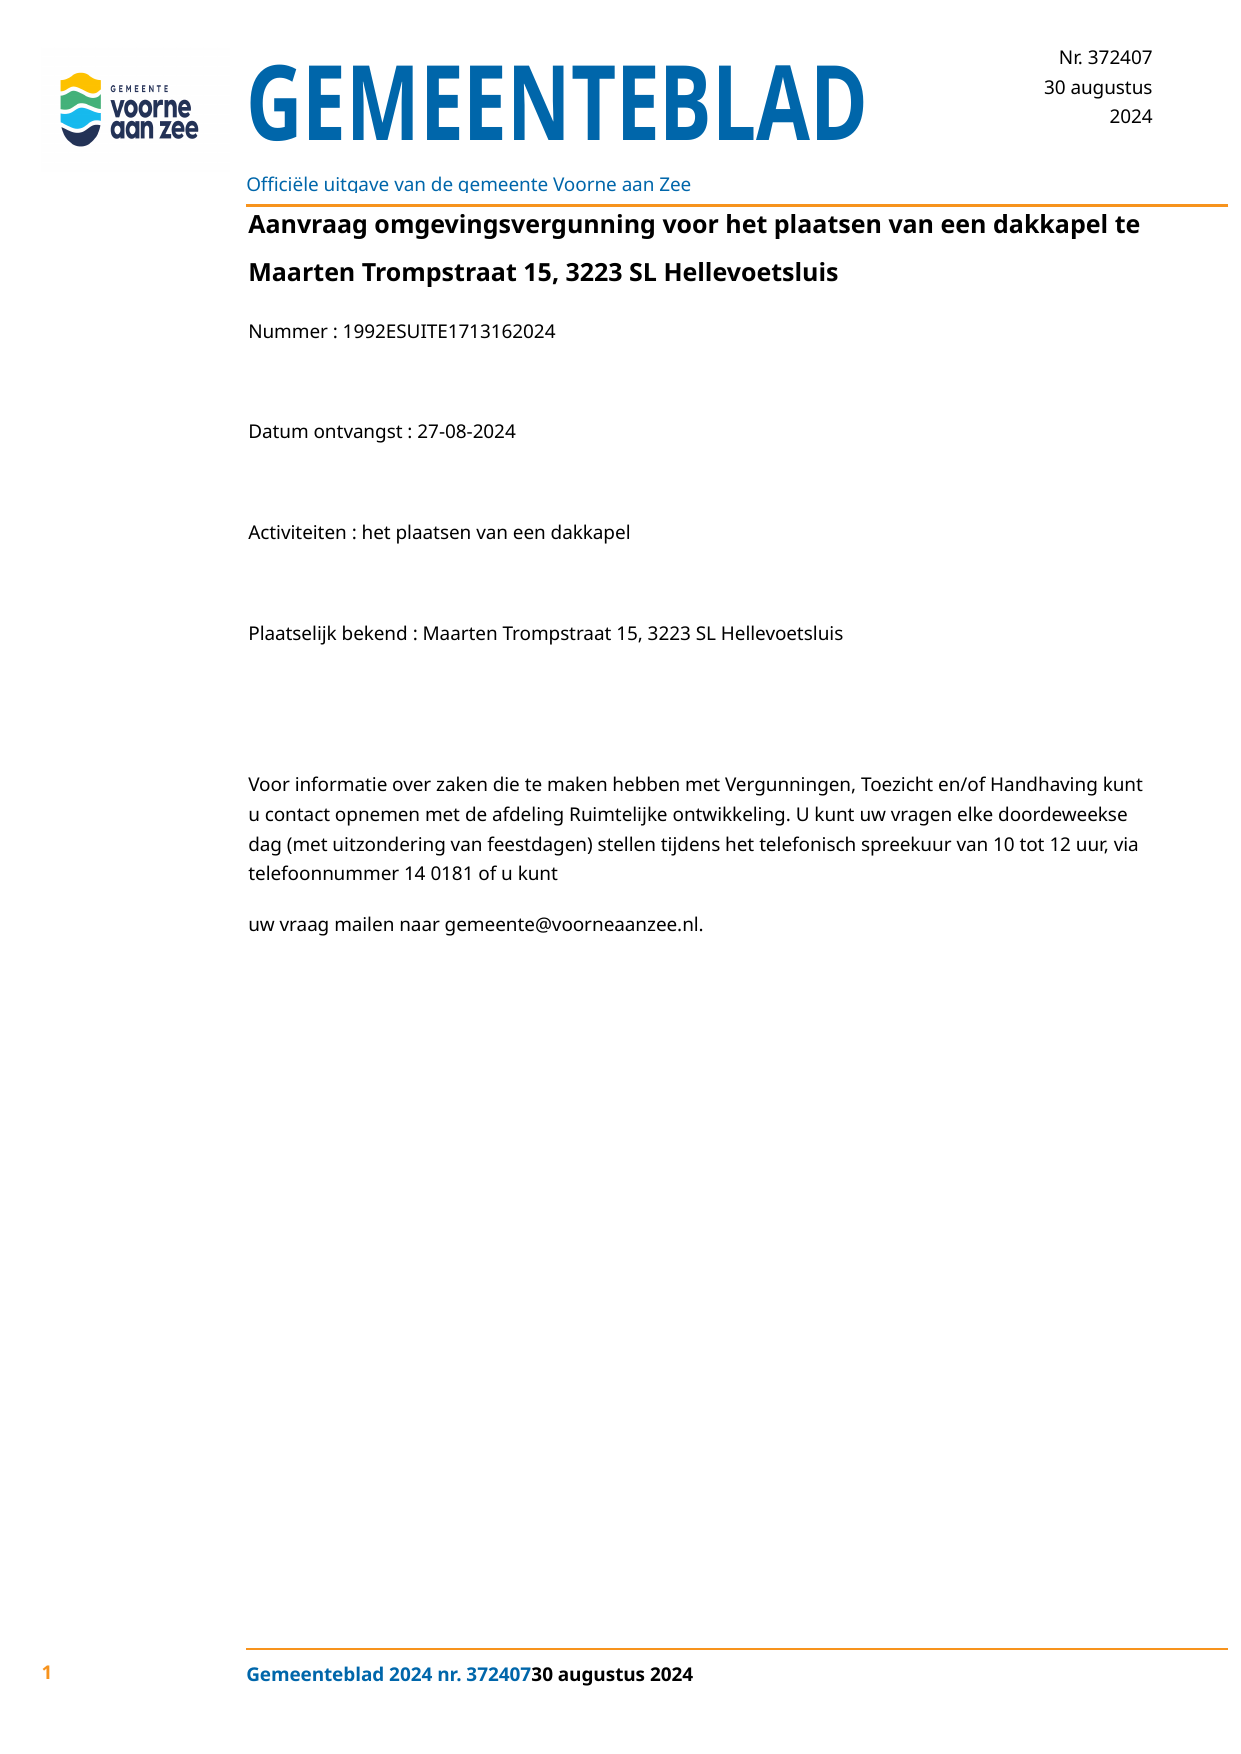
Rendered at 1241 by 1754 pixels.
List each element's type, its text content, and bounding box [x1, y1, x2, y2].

text Aanvraag omgevingsvergunning voor het plaatsen van een dakkapel te Maarten Trompstraat 15, 3223 SL Hellevoetsluis [248, 207, 1152, 288]
text Activiteiten : het plaatsen van een dakkapel [248, 519, 1152, 545]
text uw vraag mailen naar gemeente@voorneaanzee.nl. [248, 911, 1152, 937]
text Nummer : 1992ESUITE1713162024 [248, 318, 1152, 344]
text Voor informatie over zaken die te maken hebben met Vergunningen, Toezicht en/of Handhaving kunt u contact opnemen met de afdeling Ruimtelijke ontwikkeling. U kunt uw vragen elke doordeweekse dag (met uitzondering van feestdagen) stellen tijdens het telefonisch spreekuur van 10 tot 12 uur, via telefoonnummer 14 0181 of u kunt [248, 772, 1152, 886]
text Datum ontvangst : 27-08-2024 [248, 419, 1152, 444]
picture [41, 47, 231, 172]
text Plaatselijk bekend : Maarten Trompstraat 15, 3223 SL Hellevoetsluis [248, 620, 1152, 646]
